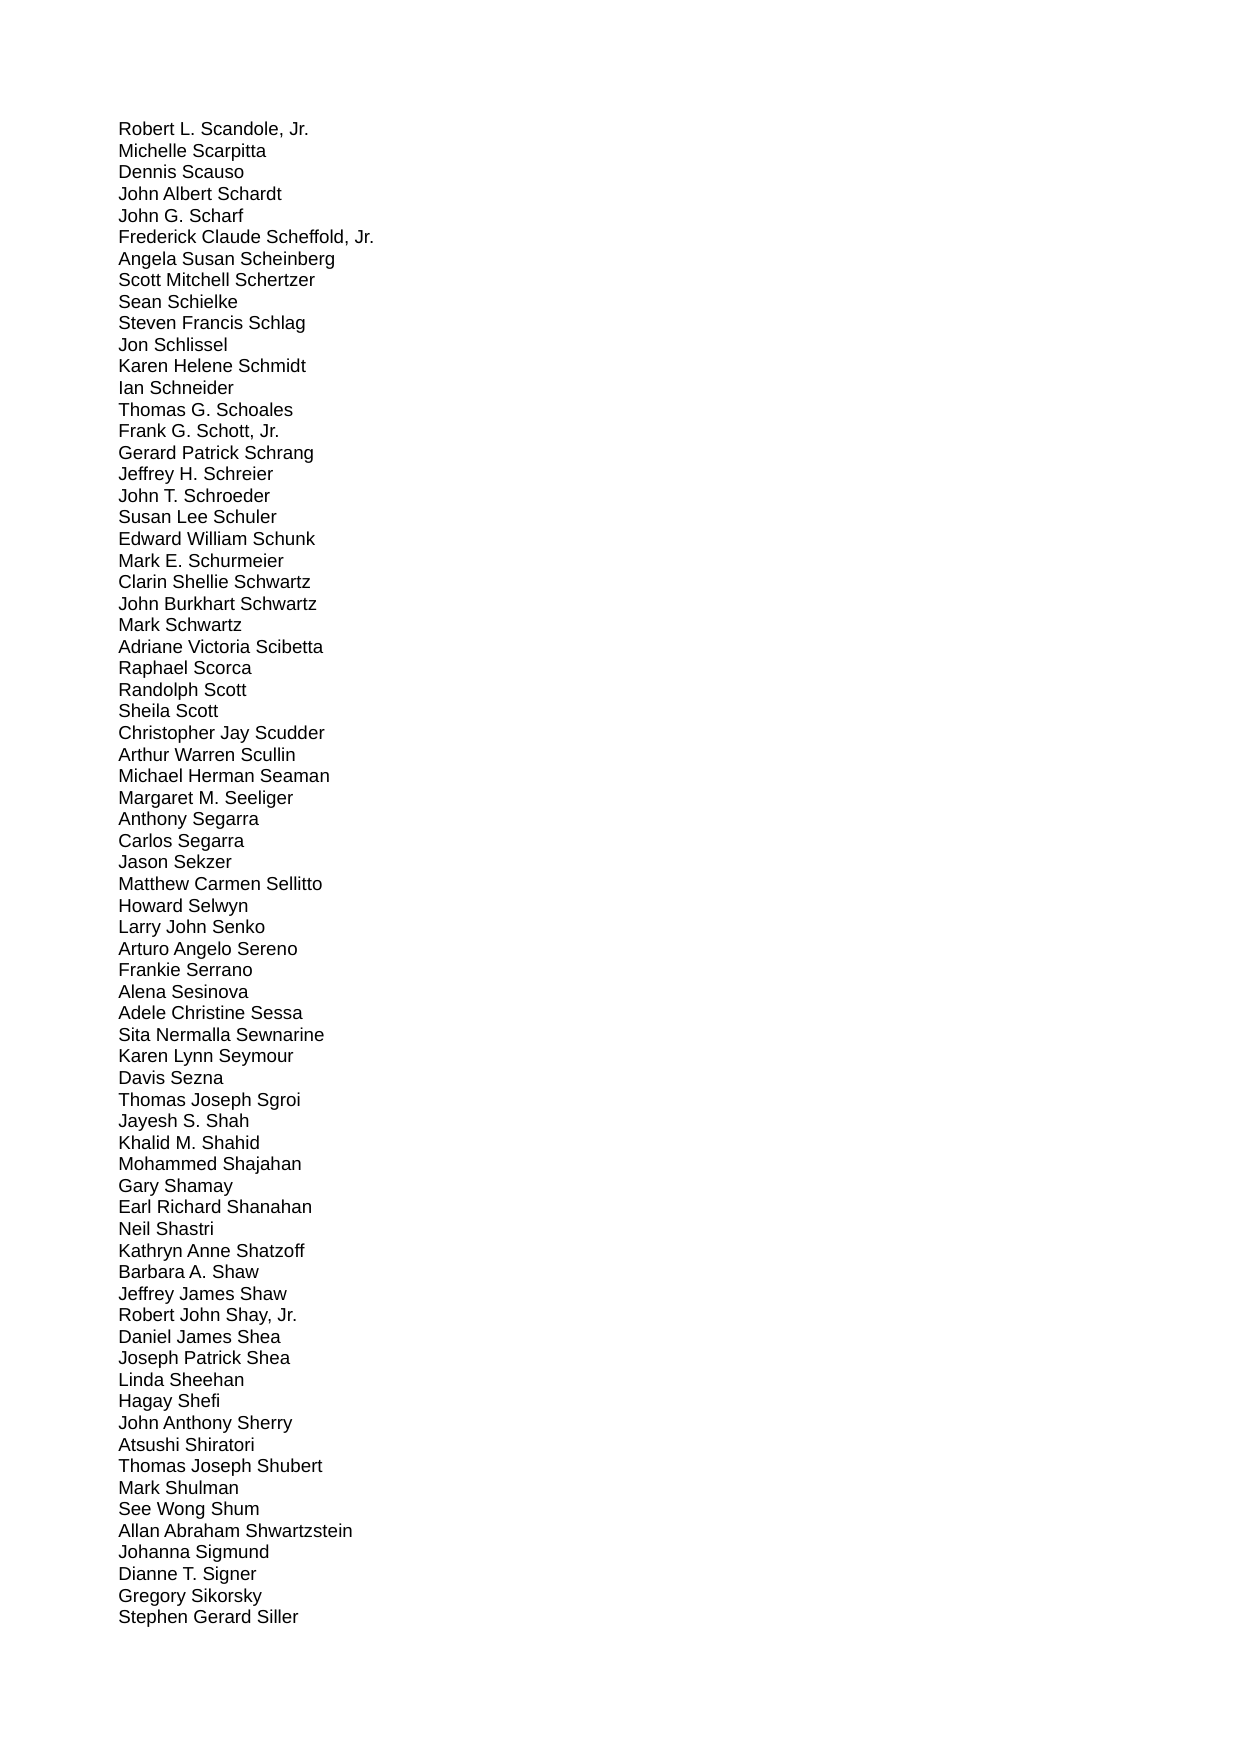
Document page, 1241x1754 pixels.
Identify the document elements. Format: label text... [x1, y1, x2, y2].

text Robert L. Scandole, Jr. Michelle Scarpitta Dennis Scauso John Albert Schardt John G. Scharf Frederick Claude Scheffold, Jr. Angela Susan Scheinberg Scott Mitchell Schertzer Sean Schielke Steven Francis Schlag Jon Schlissel Karen Helene Schmidt Ian Schneider Thomas G. Schoales Frank G. Schott, Jr. Gerard Patrick Schrang Jeffrey H. Schreier John T. Schroeder Susan Lee Schuler Edward William Schunk Mark E. Schurmeier Clarin Shellie Schwartz John Burkhart Schwartz Mark Schwartz Adriane Victoria Scibetta Raphael Scorca Randolph Scott Sheila Scott Christopher Jay Scudder Arthur Warren Scullin Michael Herman Seaman Margaret M. Seeliger Anthony Segarra Carlos Segarra Jason Sekzer Matthew Carmen Sellitto Howard Selwyn Larry John Senko Arturo Angelo Sereno Frankie Serrano Alena Sesinova Adele Christine Sessa Sita Nermalla Sewnarine Karen Lynn Seymour Davis Sezna Thomas Joseph Sgroi Jayesh S. Shah Khalid M. Shahid Mohammed Shajahan Gary Shamay Earl Richard Shanahan Neil Shastri Kathryn Anne Shatzoff Barbara A. Shaw Jeffrey James Shaw Robert John Shay, Jr. Daniel James Shea Joseph Patrick Shea Linda Sheehan Hagay Shefi John Anthony Sherry Atsushi Shiratori Thomas Joseph Shubert Mark Shulman See Wong Shum Allan Abraham Shwartzstein Johanna Sigmund Dianne T. Signer Gregory Sikorsky Stephen Gerard Siller [118, 118, 1122, 1627]
